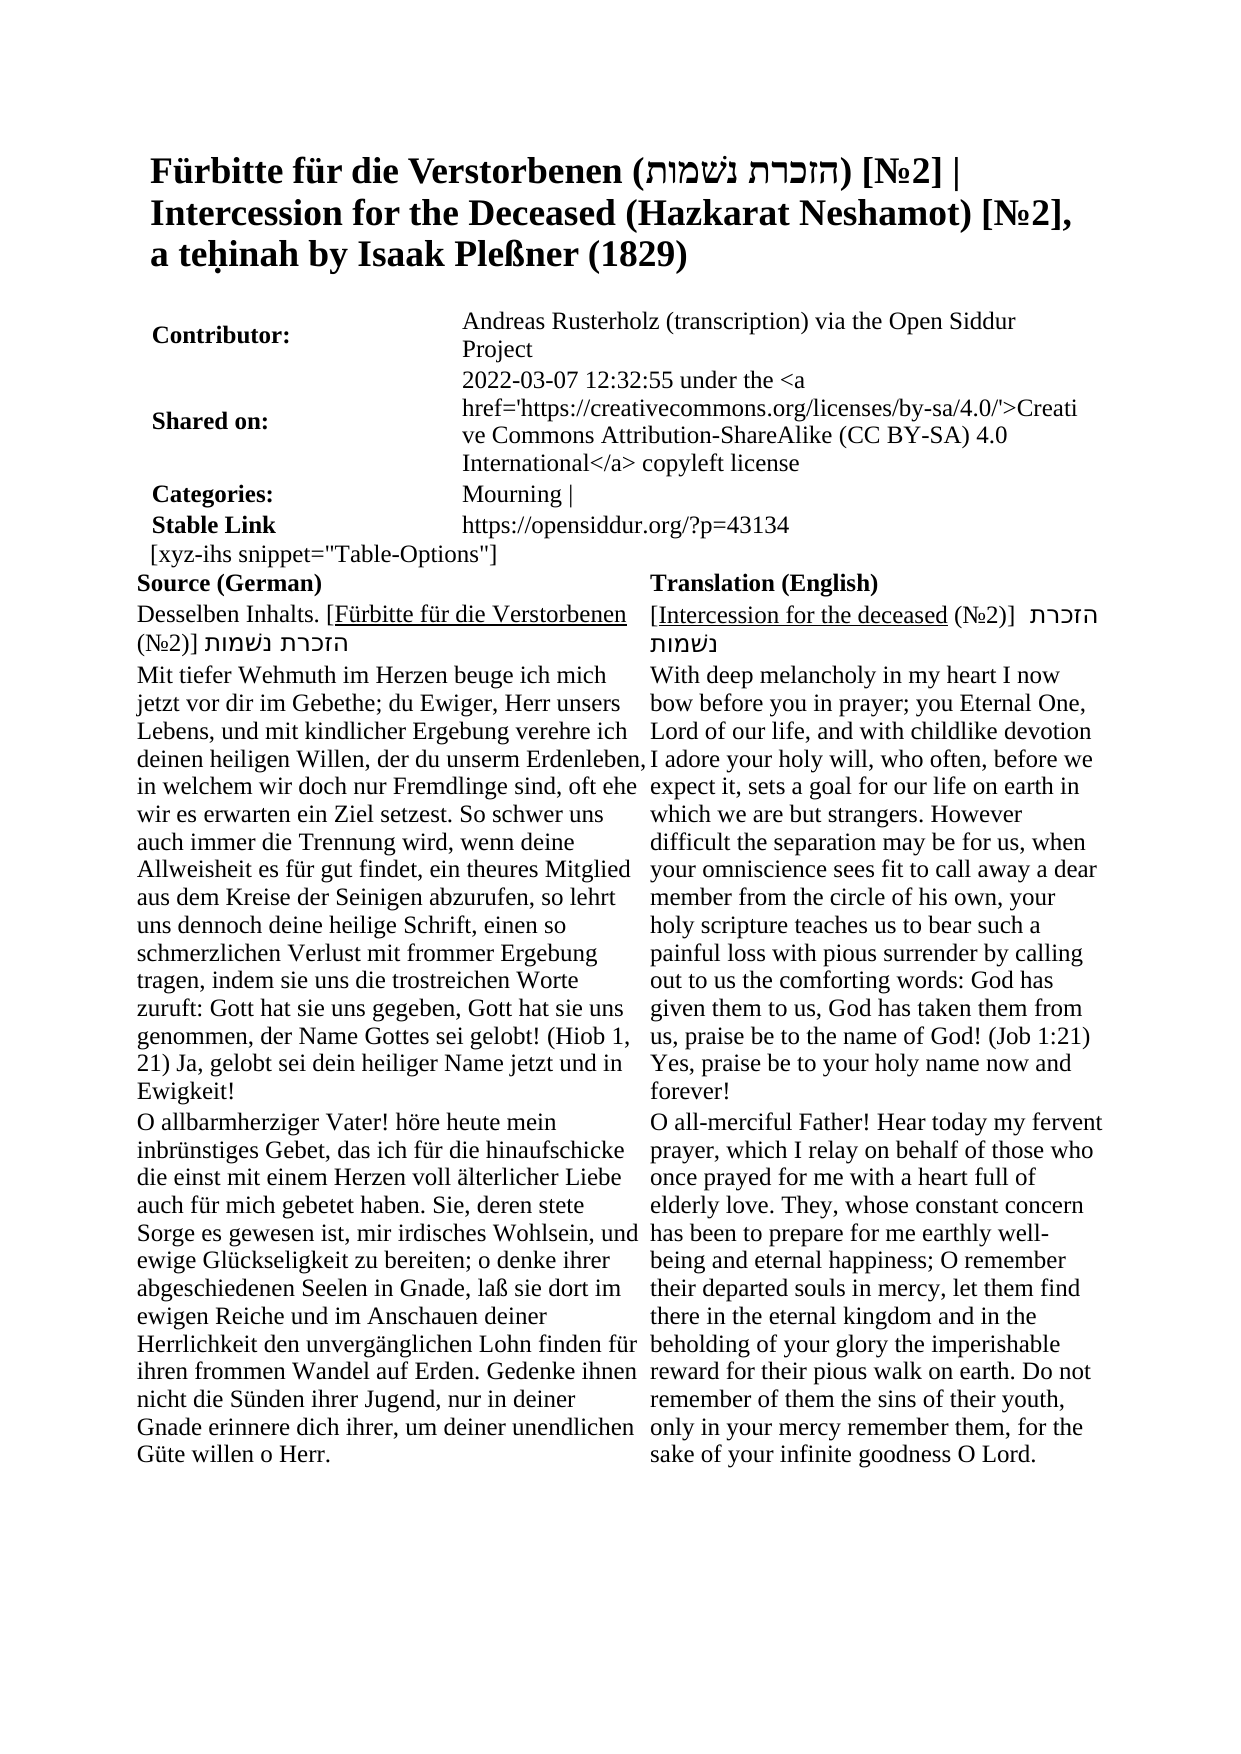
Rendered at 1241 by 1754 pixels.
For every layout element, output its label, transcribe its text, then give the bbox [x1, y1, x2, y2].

text [xyz-ihs snippet="Table-Options"] [150, 540, 1090, 568]
table_header Andreas Rusterholz (transcription) via the Open Siddur Project [460, 306, 1090, 364]
table_cell Stable Link [150, 509, 460, 540]
table_header Source (German) [135, 568, 648, 598]
table_cell Mourning | [460, 478, 1090, 509]
table_cell Shared on: [150, 364, 460, 478]
subtitle Fürbitte für die Verstorbenen (הזכרת נשׁמות) [№2] | Intercession for the Deceased (Hazkarat Neshamot) [№2], a teḥinah by Isaak Pleßner (1829) [150, 150, 1090, 275]
table_cell [Intercession for the deceased (№2)] הזכרת נשׁמות [648, 599, 1105, 660]
table_cell O all-merciful Father! Hear today my fervent prayer, which I relay on behalf of those who once prayed for me with a heart full of elderly love. They, whose constant concern has been to prepare for me earthly well-being and eternal happiness; O remember their departed souls in mercy, let them find there in the eternal kingdom and in the beholding of your glory the imperishable reward for their pious walk on earth. Do not remember of them the sins of their youth, only in your mercy remember them, for the sake of your infinite goodness O Lord. [648, 1106, 1105, 1470]
table_cell With deep melancholy in my heart I now bow before you in prayer; you Eternal One, Lord of our life, and with childlike devotion I adore your holy will, who often, before we expect it, sets a goal for our life on earth in which we are but strangers. However difficult the separation may be for us, when your omniscience sees fit to call away a dear member from the circle of his own, your holy scripture teaches us to bear such a painful loss with pious surrender by calling out to us the comforting words: God has given them to us, God has taken them from us, praise be to the name of God! (Job 1:21) Yes, praise be to your holy name now and forever! [648, 660, 1105, 1106]
table_cell Mit tiefer Wehmuth im Herzen beuge ich mich jetzt vor dir im Gebethe; du Ewiger, Herr unsers Lebens, und mit kindlicher Ergebung verehre ich deinen heiligen Willen, der du unserm Erdenleben, in welchem wir doch nur Fremdlinge sind, oft ehe wir es erwarten ein Ziel setzest. So schwer uns auch immer die Trennung wird, wenn deine Allweisheit es für gut findet, ein theures Mitglied aus dem Kreise der Seinigen abzurufen, so lehrt uns dennoch deine heilige Schrift, einen so schmerzlichen Verlust mit frommer Ergebung tragen, indem sie uns die trostreichen Worte zuruft: Gott hat sie uns gegeben, Gott hat sie uns genommen, der Name Gottes sei gelobt! (Hiob 1, 21) Ja, gelobt sei dein heiliger Name jetzt und in Ewigkeit! [135, 660, 648, 1106]
table_cell Categories: [150, 478, 460, 509]
table_cell Desselben Inhalts. [Fürbitte für die Verstorbenen (№2)] הזכרת נשׁמות [135, 599, 648, 660]
table_header Translation (English) [648, 568, 1105, 598]
table_cell 2022-03-07 12:32:55 under the <a href='https://creativecommons.org/licenses/by-sa/4.0/'>Creative Commons Attribution-ShareAlike (CC BY-SA) 4.0 International</a> copyleft license [460, 364, 1090, 478]
table_header Contributor: [150, 306, 460, 364]
table_cell O allbarmherziger Vater! höre heute mein inbrünstiges Gebet, das ich für die hinaufschicke die einst mit einem Herzen voll älterlicher Liebe auch für mich gebetet haben. Sie, deren stete Sorge es gewesen ist, mir irdisches Wohlsein, und ewige Glückseligkeit zu bereiten; o denke ihrer abgeschiedenen Seelen in Gnade, laß sie dort im ewigen Reiche und im Anschauen deiner Herrlichkeit den unvergänglichen Lohn finden für ihren frommen Wandel auf Erden. Gedenke ihnen nicht die Sünden ihrer Jugend, nur in deiner Gnade erinnere dich ihrer, um deiner unendlichen Güte willen o Herr. [135, 1106, 648, 1470]
table_cell https://opensiddur.org/?p=43134 [460, 509, 1090, 540]
